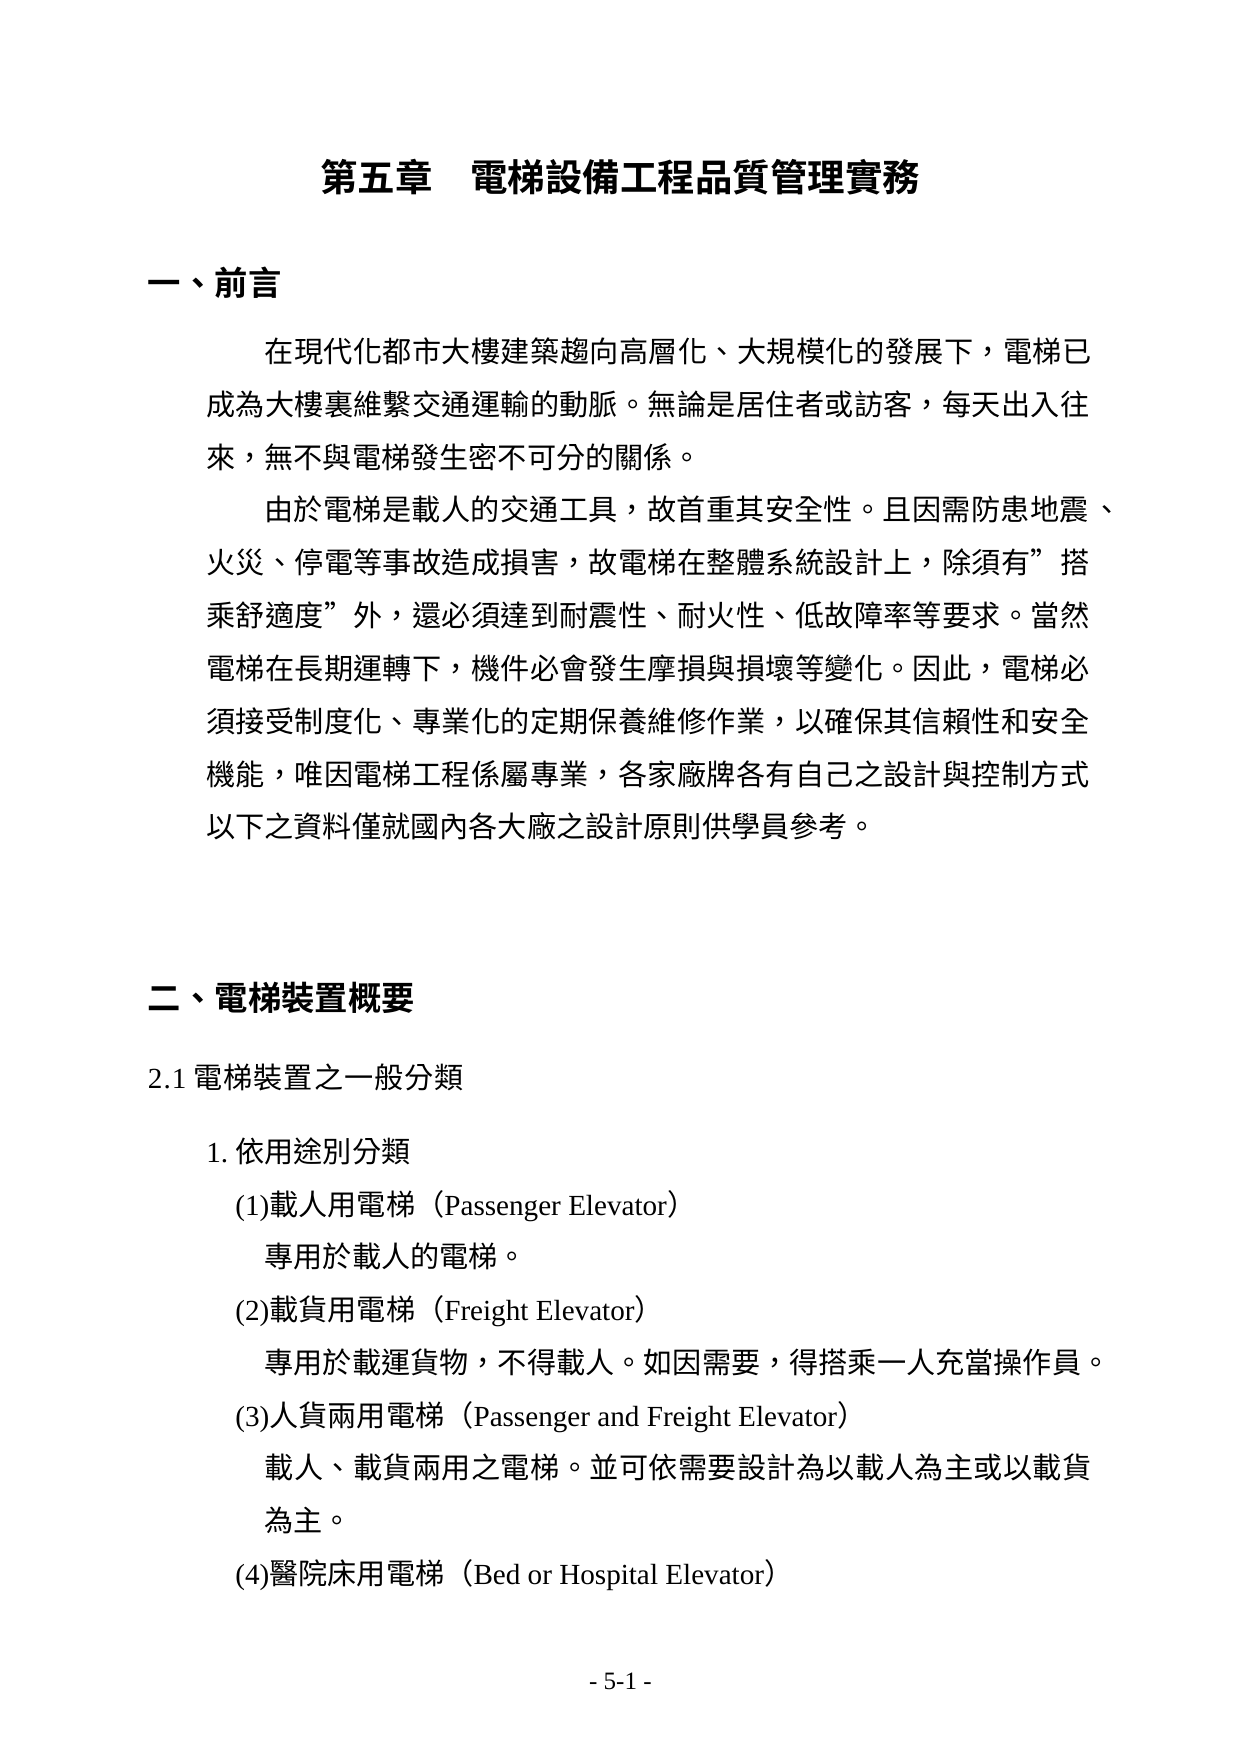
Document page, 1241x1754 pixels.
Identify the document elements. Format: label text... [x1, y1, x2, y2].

text 在現代化都市大樓建築趨向高層化、大規模化的發展下，電梯已成為大樓裏維繫交通運輸的動脈。無論是居住者或訪客，每天出入往來，無不與電梯發生密不可分的關係。 [206, 328, 1092, 476]
text 載人、載貨兩用之電梯。並可依需要設計為以載人為主或以載貨為主。 [264, 1445, 1092, 1540]
subtitle 2.1電梯裝置之一般分類 [148, 1054, 1092, 1097]
subtitle 電梯裝置概要 [148, 972, 1092, 1020]
text (2)載貨用電梯（Freight Elevator） [235, 1287, 1092, 1329]
text 專用於載人的電梯。 [264, 1234, 1092, 1276]
text 1. 依用途別分類 [206, 1128, 1092, 1171]
text (1)載人用電梯（Passenger Elevator） [235, 1181, 1092, 1223]
text 專用於載運貨物，不得載人。如因需要，得搭乘一人充當操作員。 [264, 1339, 1092, 1382]
subtitle 前言 [148, 256, 1092, 304]
text 由於電梯是載人的交通工具，故首重其安全性。且因需防患地震、火災、停電等事故造成損害，故電梯在整體系統設計上，除須有”搭乘舒適度”外，還必須達到耐震性、耐火性、低故障率等要求。當然電梯在長期運轉下，機件必會發生摩損與損壞等變化。因此，電梯必須接受制度化、專業化的定期保養維修作業，以確保其信賴性和安全機能，唯因電梯工程係屬專業，各家廠牌各有自己之設計與控制方式，以下之資料僅就國內各大廠之設計原則供學員參考。 [206, 487, 1092, 846]
text (4)醫院床用電梯（Bed or Hospital Elevator） [235, 1551, 1092, 1593]
text (3)人貨兩用電梯（Passenger and Freight Elevator） [235, 1392, 1092, 1434]
text 第五章 電梯設備工程品質管理實務 [148, 148, 1092, 202]
